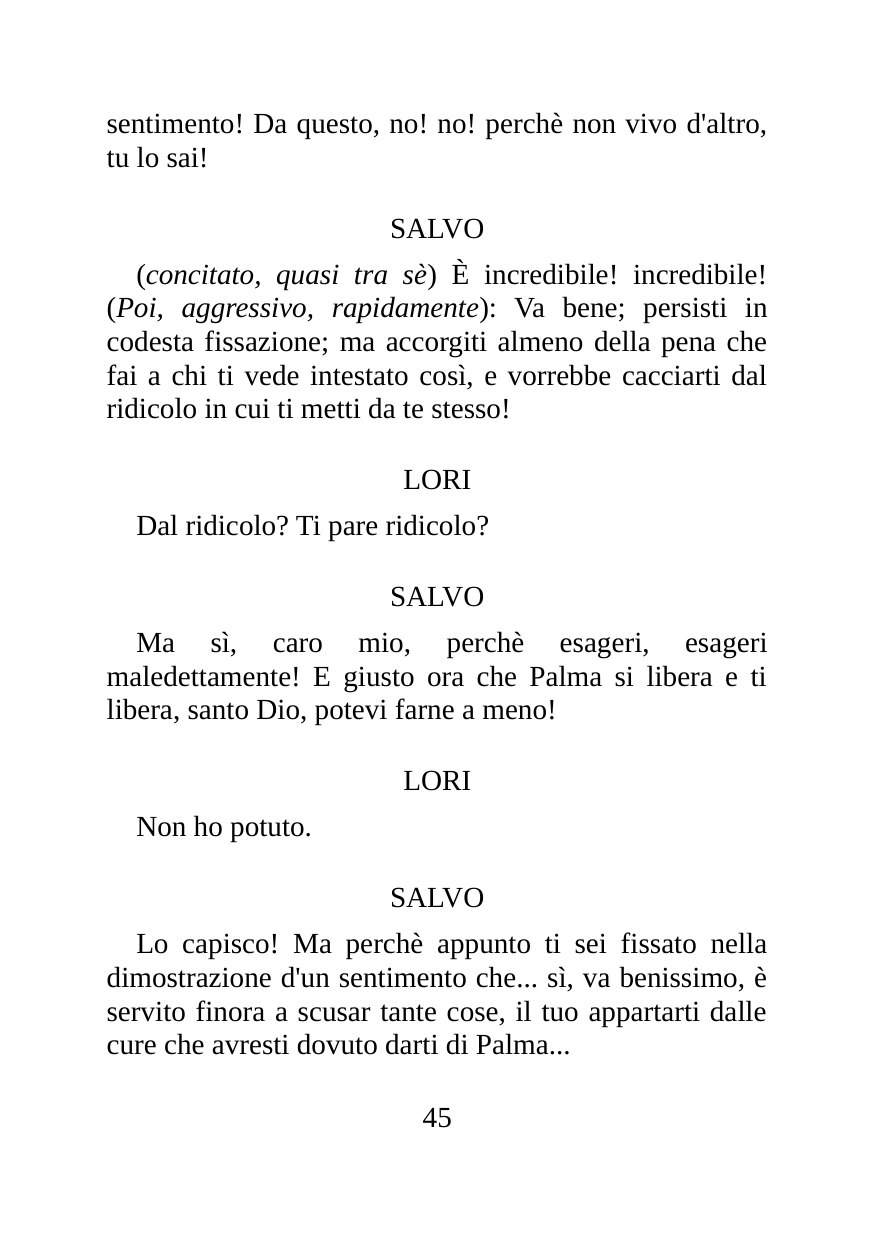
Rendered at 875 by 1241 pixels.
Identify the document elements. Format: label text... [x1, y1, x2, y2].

text LORI [106, 462, 768, 496]
text Non ho potuto. [106, 809, 768, 843]
text Dal ridicolo? Ti pare ridicolo? [106, 508, 768, 542]
text LORI [106, 763, 768, 797]
text sentimento! Da questo, no! no! perchè non vivo d'altro, tu lo sai! [106, 106, 768, 173]
text SALVO [106, 211, 768, 244]
text SALVO [106, 881, 768, 914]
text Ma sì, caro mio, perchè esageri, esageri maledettamente! E giusto ora che Palma si libera e ti libera, santo Dio, potevi farne a meno! [106, 625, 768, 726]
text Lo capisco! Ma perchè appunto ti sei fissato nella dimostrazione d'un sentimento che... sì, va benissimo, è servito finora a scusar tante cose, il tuo appartarti dalle cure che avresti dovuto darti di Palma... [106, 927, 768, 1061]
text SALVO [106, 579, 768, 613]
text (concitato, quasi tra sè) È incredibile! incredibile! (Poi, aggressivo, rapidamente): Va bene; persisti in codesta fissazione; ma accorgiti almeno della pena che fai a chi ti vede intestato così, e vorrebbe cacciarti dal ridicolo in cui ti metti da te stesso! [106, 257, 768, 425]
